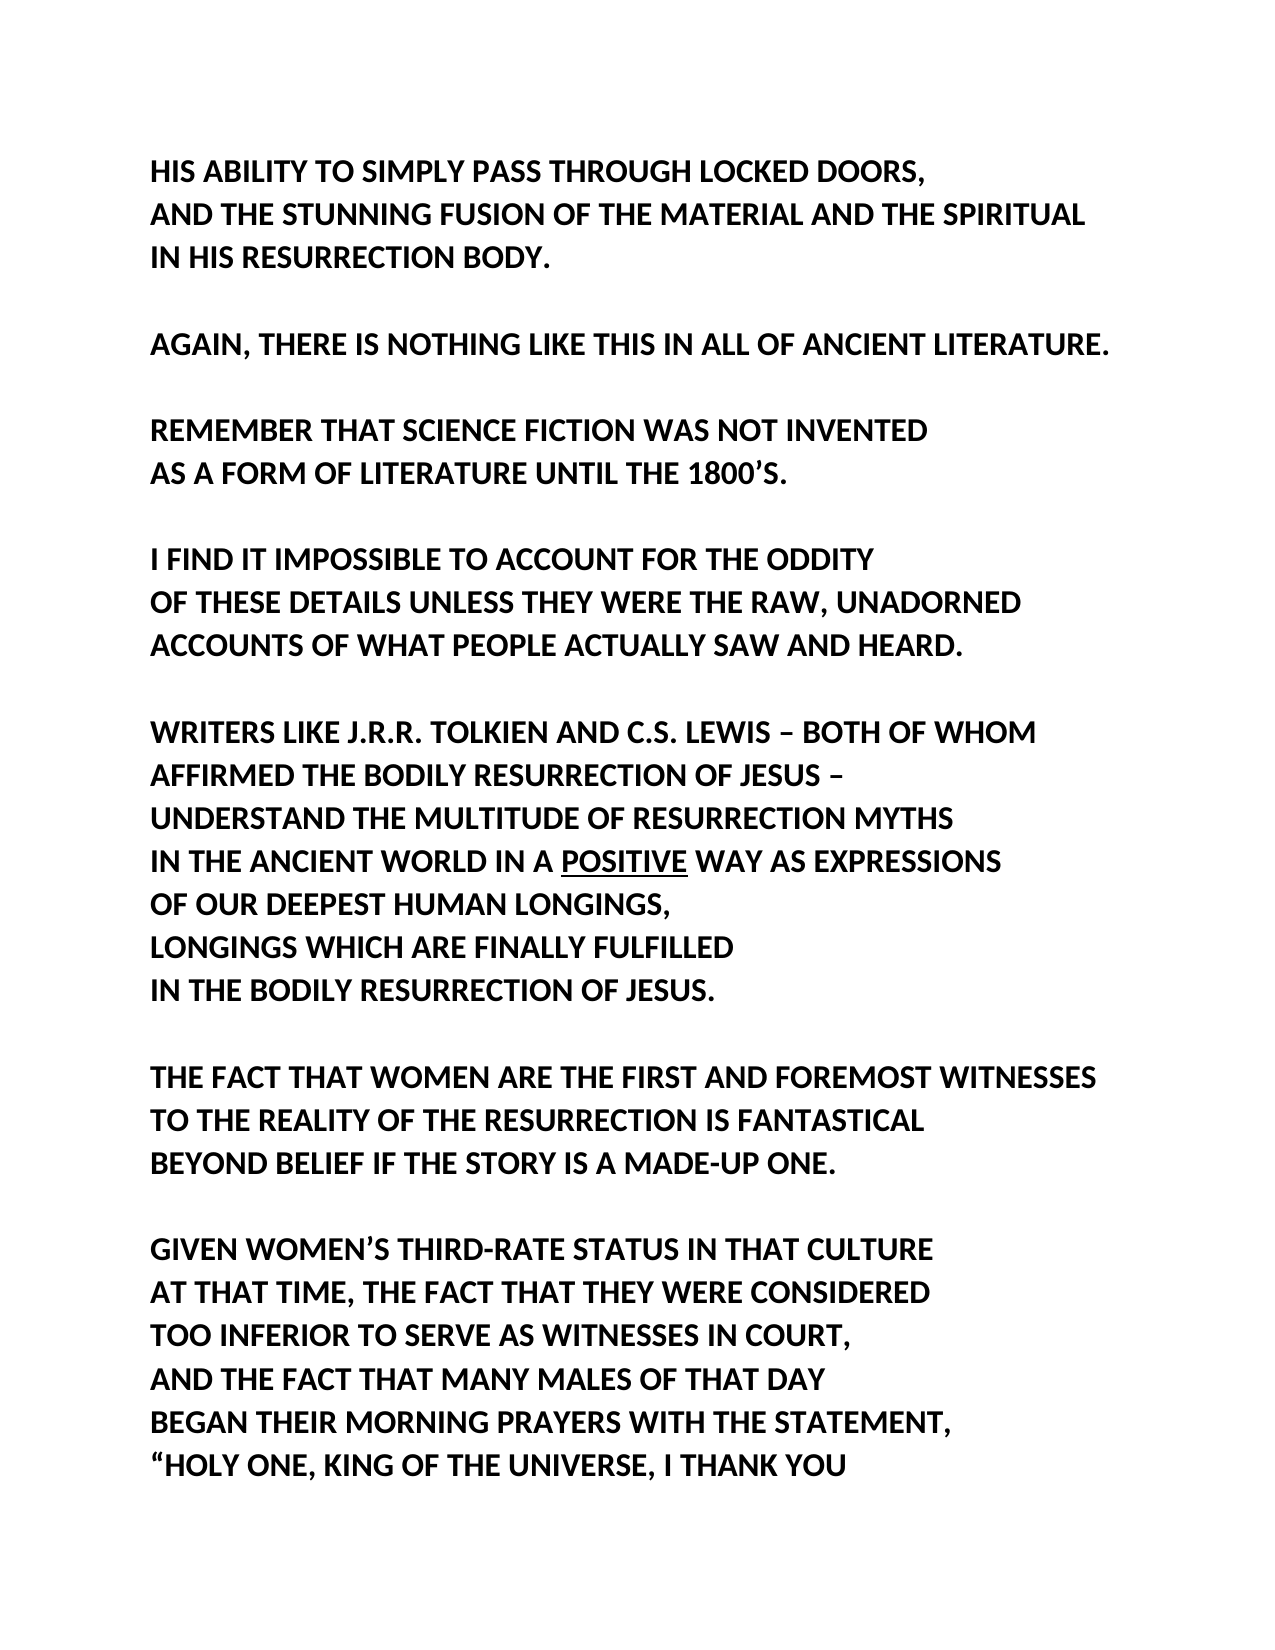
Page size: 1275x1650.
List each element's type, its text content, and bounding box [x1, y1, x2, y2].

text TOO INFERIOR TO SERVE AS WITNESSES IN COURT, [150, 1314, 1125, 1355]
text ACCOUNTS OF WHAT PEOPLE ACTUALLY SAW AND HEARD. [150, 624, 1125, 665]
text AS A FORM OF LITERATURE UNTIL THE 1800’S. [150, 452, 1125, 493]
text AFFIRMED THE BODILY RESURRECTION OF JESUS – [150, 754, 1125, 794]
text I FIND IT IMPOSSIBLE TO ACCOUNT FOR THE ODDITY [150, 538, 1125, 579]
text HIS ABILITY TO SIMPLY PASS THROUGH LOCKED DOORS, [150, 150, 1125, 191]
text THE FACT THAT WOMEN ARE THE FIRST AND FOREMOST WITNESSES TO THE REALITY OF THE RESURRECTION IS FANTASTICAL [150, 1056, 1125, 1139]
text IN HIS RESURRECTION BODY. [150, 236, 1125, 277]
text LONGINGS WHICH ARE FINALLY FULFILLED [150, 926, 1125, 967]
text AND THE FACT THAT MANY MALES OF THAT DAY [150, 1357, 1125, 1398]
text OF THESE DETAILS UNLESS THEY WERE THE RAW, UNADORNED [150, 581, 1125, 622]
text BEGAN THEIR MORNING PRAYERS WITH THE STATEMENT, [150, 1401, 1125, 1441]
text UNDERSTAND THE MULTITUDE OF RESURRECTION MYTHS [150, 797, 1125, 838]
text WRITERS LIKE J.R.R. TOLKIEN AND C.S. LEWIS – BOTH OF WHOM [150, 711, 1125, 751]
text IN THE ANCIENT WORLD IN A POSITIVE WAY AS EXPRESSIONS [150, 840, 1125, 881]
text “HOLY ONE, KING OF THE UNIVERSE, I THANK YOU [150, 1444, 1125, 1484]
text GIVEN WOMEN’S THIRD-RATE STATUS IN THAT CULTURE [150, 1228, 1125, 1269]
text OF OUR DEEPEST HUMAN LONGINGS, [150, 883, 1125, 924]
text AND THE STUNNING FUSION OF THE MATERIAL AND THE SPIRITUAL [150, 193, 1125, 234]
text BEYOND BELIEF IF THE STORY IS A MADE-UP ONE. [150, 1142, 1125, 1183]
text AGAIN, THERE IS NOTHING LIKE THIS IN ALL OF ANCIENT LITERATURE. [150, 322, 1125, 363]
text REMEMBER THAT SCIENCE FICTION WAS NOT INVENTED [150, 409, 1125, 449]
text AT THAT TIME, THE FACT THAT THEY WERE CONSIDERED [150, 1271, 1125, 1312]
text IN THE BODILY RESURRECTION OF JESUS. [150, 969, 1125, 1010]
